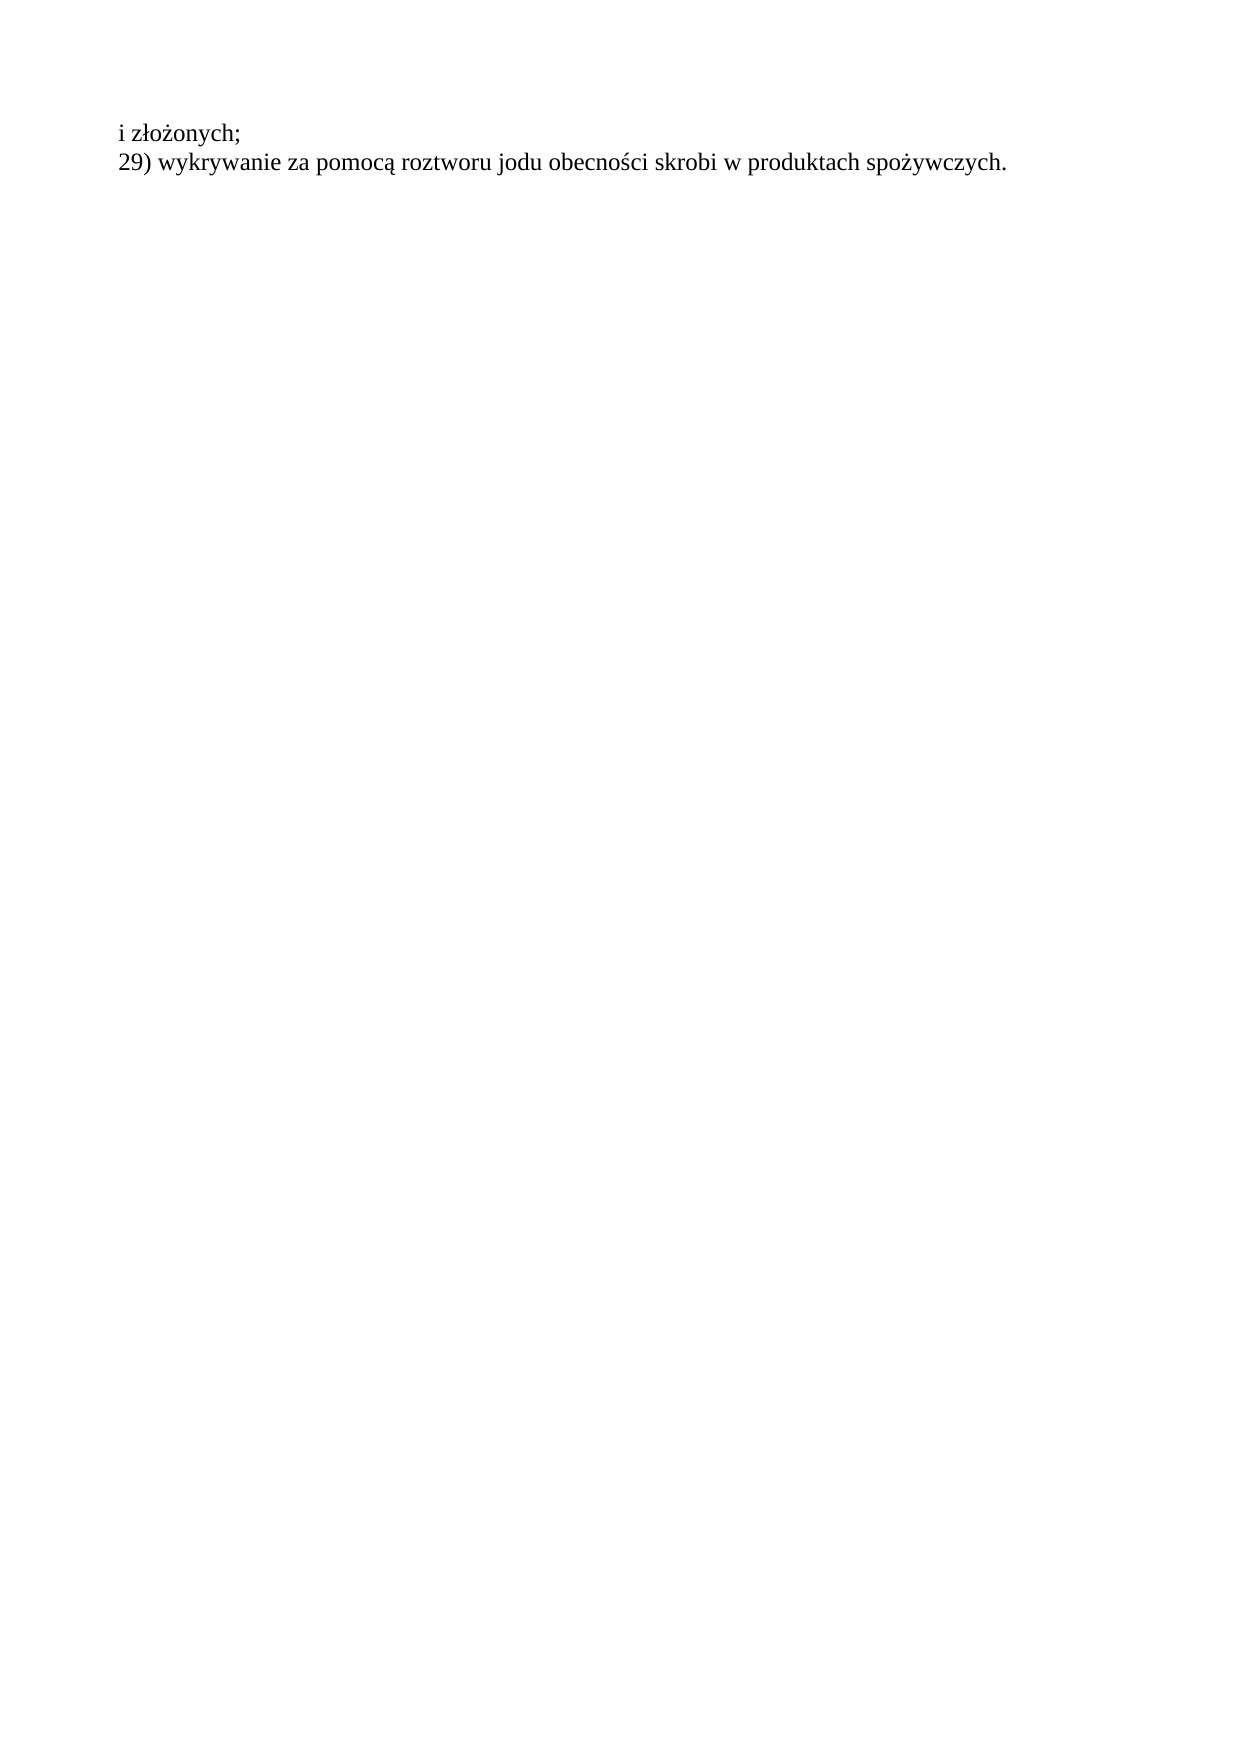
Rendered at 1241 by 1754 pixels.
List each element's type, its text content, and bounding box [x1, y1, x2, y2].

text i złożonych; [118, 118, 1122, 147]
text 29) wykrywanie za pomocą roztworu jodu obecności skrobi w produktach spożywczych. [118, 147, 1122, 176]
